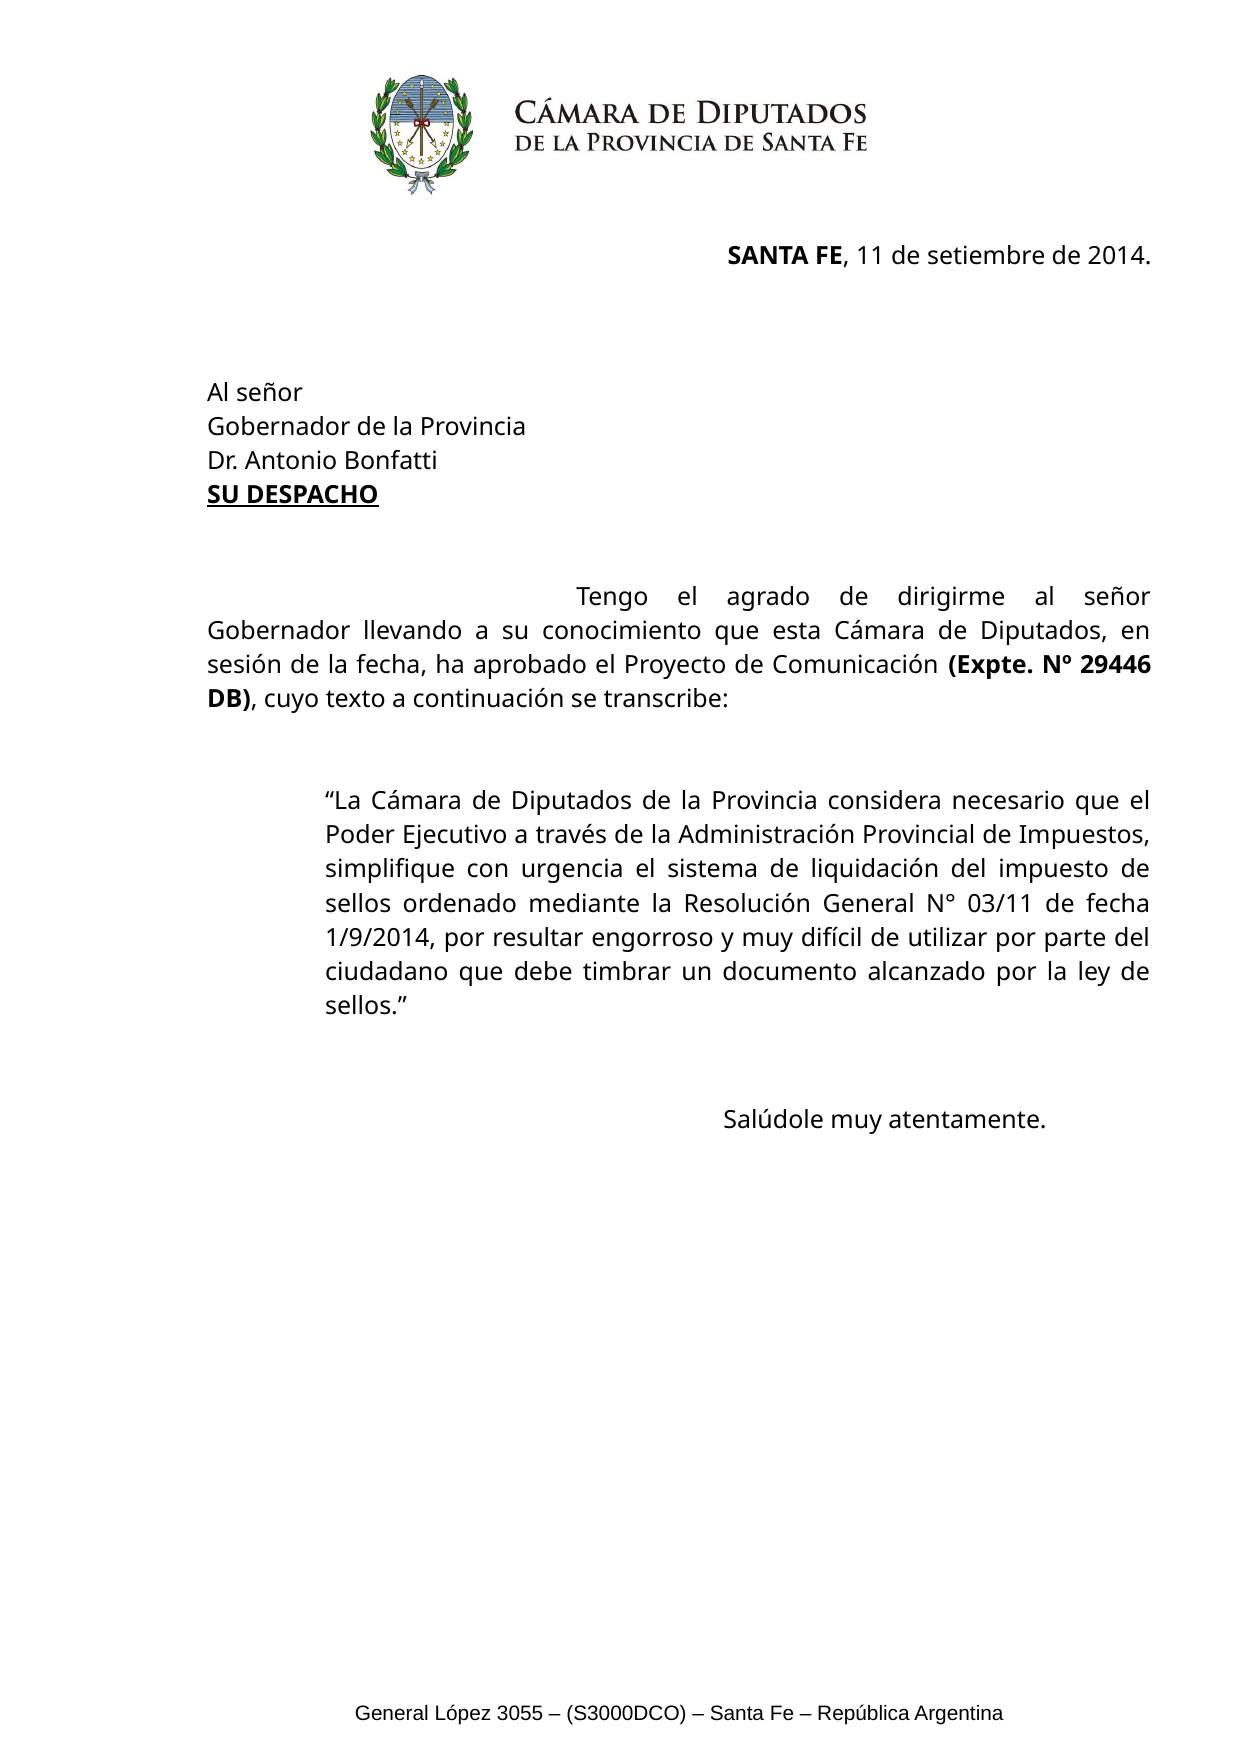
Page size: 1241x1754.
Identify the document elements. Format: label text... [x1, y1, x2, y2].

text Tengo el agrado de dirigirme al señor Gobernador llevando a su conocimiento que esta Cámara de Diputados, en sesión de la fecha, ha aprobado el Proyecto de Comunicación (Expte. Nº 29446 DB), cuyo texto a continuación se transcribe: [207, 579, 1152, 715]
text SANTA FE, 11 de setiembre de 2014. [207, 238, 1152, 272]
text Gobernador de la Provincia [207, 408, 1152, 442]
text Salúdole muy atentamente. [649, 1101, 1152, 1135]
text “La Cámara de Diputados de la Provincia considera necesario que el Poder Ejecutivo a través de la Administración Provincial de Impuestos, simplifique con urgencia el sistema de liquidación del impuesto de sellos ordenado mediante la Resolución General N° 03/11 de fecha 1/9/2014, por resultar engorroso y muy difícil de utilizar por parte del ciudadano que debe timbrar un documento alcanzado por la ley de sellos.” [325, 783, 1152, 1021]
text Al señor [207, 374, 1152, 408]
text Dr. Antonio Bonfatti [207, 442, 1152, 476]
picture [370, 75, 867, 199]
text SU DESPACHO [207, 476, 1152, 511]
